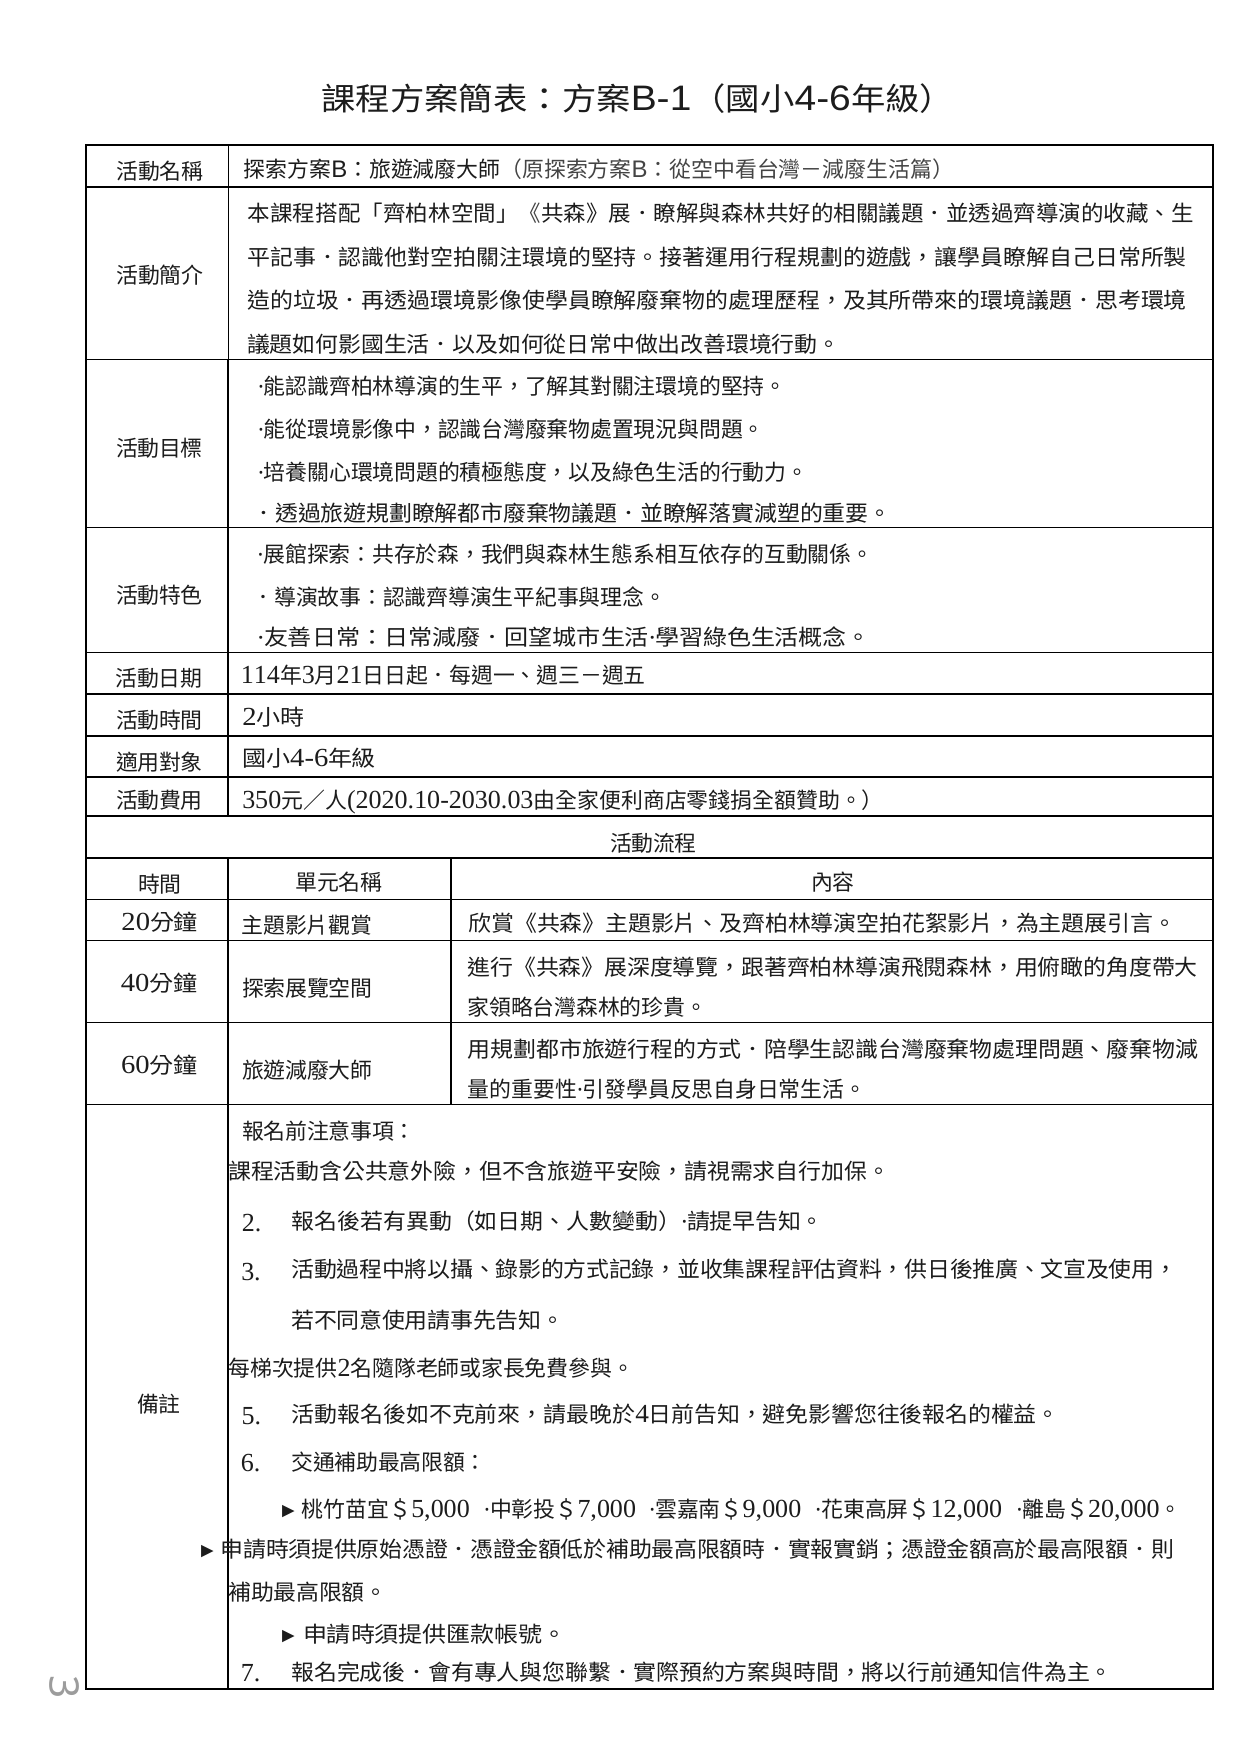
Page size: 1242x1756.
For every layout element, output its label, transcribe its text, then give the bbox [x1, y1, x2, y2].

table_cell 40分鐘 [87, 941, 227, 1021]
table_header 活動名稱 [87, 146, 228, 186]
table_cell 活動日期 [87, 653, 227, 693]
table_cell 探索展覽空間 [229, 941, 450, 1021]
table_cell 活動時間 [87, 695, 227, 735]
table_cell 時間 [87, 859, 227, 898]
table_cell 活動目標 [87, 360, 227, 527]
table_cell 欣賞《共森》主題影片、及齊柏林導演空拍花絮影片，為主題展引言。 [452, 900, 1212, 940]
text 3 [40, 1675, 85, 1697]
table_cell 用規劃都市旅遊行程的方式．陪學生認識台灣廢棄物處理問題、廢棄物減 量的重要性·引發學員反思自身日常生活。 [452, 1023, 1212, 1104]
table_cell 114年3月21日日起．每週一、週三－週五 [229, 653, 1212, 693]
table_cell 適用對象 [87, 737, 227, 776]
table_cell 國小4-6年級 [229, 737, 1212, 776]
table_cell 主題影片觀賞 [229, 900, 450, 940]
table_cell 旅遊減廢大師 [229, 1023, 450, 1104]
table_cell 活動特色 [87, 528, 227, 651]
table_cell ·能認識齊柏林導演的生平，了解其對關注環境的堅持。 ·能從環境影像中，認識台灣廢棄物處置現況與問題。 ·培養關心環境問題的積極態度，以及綠色生活的行動力。 ．透過旅遊規劃瞭解都市廢棄物議題．並瞭解落實減塑的重要。 [229, 360, 1212, 527]
table_cell 20分鐘 [87, 900, 227, 940]
text 課程方案簡表：方案B-1（國小4-6年級） [271, 74, 1005, 119]
table_cell 350元／人(2020.10-2030.03由全家便利商店零錢捐全額贊助。） [229, 778, 1212, 815]
table_cell 本課程搭配「齊柏林空間」《共森》展．瞭解與森林共好的相關議題．並透過齊導演的收藏、生平記事．認識他對空拍關注環境的堅持。接著運用行程規劃的遊戲，讓學員瞭解自己日常所製造的垃圾．再透過環境影像使學員瞭解廢棄物的處理歷程，及其所帶來的環境議題．思考環境 議題如何影國生活．以及如何從日常中做出改善環境行動。 [229, 188, 1212, 359]
table_cell 備註 [87, 1105, 227, 1688]
table_cell 活動簡介 [87, 188, 228, 359]
table_cell 報名前注意事項： 課程活動含公共意外險，但不含旅遊平安險，請視需求自行加保。 報名後若有異動（如日期、人數變動）·請提早告知。 活動過程中將以攝、錄影的方式記錄，並收集課程評估資料，供日後推廣、文宣及使用，若不同意使用請事先告知。 每梯次提供2名隨隊老師或家長免費參與。 活動報名後如不克前來，請最晚於4日前告知，避免影響您往後報名的權益。 交通補助最高限額： 桃竹苗宜＄5,000 ·中彰投＄7,000 ·雲嘉南＄9,000 ·花東高屏＄12,000 ·離島＄20,000。 申請時須提供原始憑證．憑證金額低於補助最高限額時．實報實銷；憑證金額高於最高限額．則補助最高限額。 申請時須提供匯款帳號。 報名完成後．會有專人與您聯繫．實際預約方案與時間，將以行前通知信件為主。 [229, 1105, 1212, 1688]
table_cell 60分鐘 [87, 1023, 227, 1104]
table_cell 單元名稱 [229, 859, 450, 898]
table_cell 進行《共森》展深度導覽，跟著齊柏林導演飛閱森林，用俯瞰的角度帶大 家領略台灣森林的珍貴。 [452, 941, 1212, 1021]
table_cell 內容 [452, 859, 1212, 898]
table_cell 活動流程 [87, 817, 1212, 857]
table_header 探索方案B：旅遊減廢大師（原探索方案B：從空中看台灣－減廢生活篇） [229, 146, 1212, 186]
table_cell 活動費用 [87, 778, 227, 815]
table_cell 2小時 [229, 695, 1212, 735]
table_cell ·展館探索：共存於森，我們與森林生態系相互依存的互動關係。 ．導演故事：認識齊導演生平紀事與理念。 ·友善日常：日常減廢．回望城市生活·學習綠色生活概念。 [229, 528, 1212, 651]
